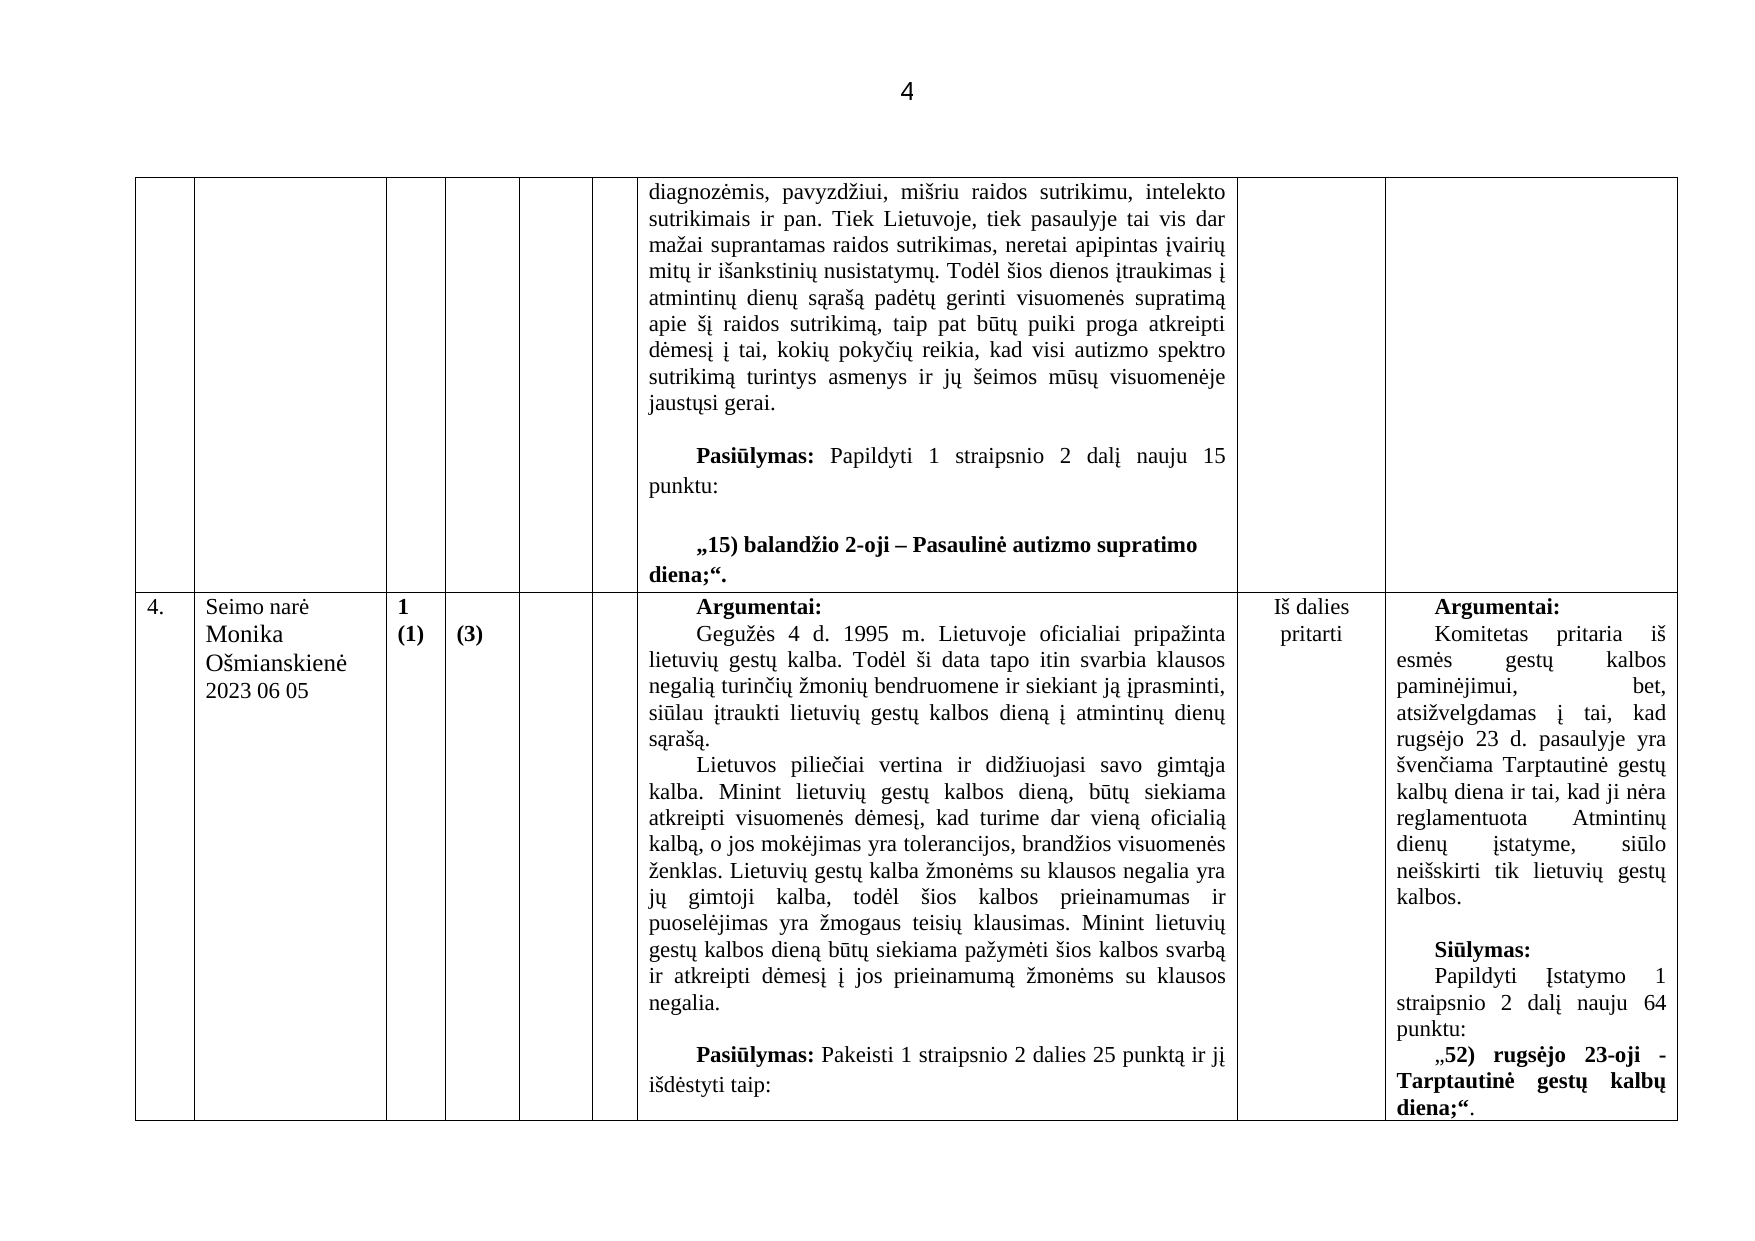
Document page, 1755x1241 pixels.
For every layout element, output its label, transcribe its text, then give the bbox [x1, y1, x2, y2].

table_cell [1386, 178, 1677, 592]
table_cell Iš dalies pritarti [1238, 593, 1385, 1120]
table_cell Argumentai: Komitetas pritaria iš esmės gestų kalbos paminėjimui, bet, atsižvelgdamas į tai, kad rugsėjo 23 d. pasaulyje yra švenčiama Tarptautinė gestų kalbų diena ir tai, kad ji nėra reglamentuota Atmintinų dienų įstatyme, siūlo neišskirti tik lietuvių gestų kalbos. Siūlymas: Papildyti Įstatymo 1 straipsnio 2 dalį nauju 64 punktu: „52) rugsėjo 23-oji - Tarptautinė gestų kalbų diena;“. [1386, 593, 1677, 1120]
table_cell [387, 178, 445, 592]
table_cell [520, 593, 592, 1120]
table_cell 1 (1) [387, 593, 445, 1120]
table_cell [136, 178, 194, 592]
table_cell Argumentai: Gegužės 4 d. 1995 m. Lietuvoje oficialiai pripažinta lietuvių gestų kalba. Todėl ši data tapo itin svarbia klausos negalią turinčių žmonių bendruomene ir siekiant ją įprasminti, siūlau įtraukti lietuvių gestų kalbos dieną į atmintinų dienų sąrašą. Lietuvos piliečiai vertina ir didžiuojasi savo gimtąja kalba. Minint lietuvių gestų kalbos dieną, būtų siekiama atkreipti visuomenės dėmesį, kad turime dar vieną oficialią kalbą, o jos mokėjimas yra tolerancijos, brandžios visuomenės ženklas. Lietuvių gestų kalba žmonėms su klausos negalia yra jų gimtoji kalba, todėl šios kalbos prieinamumas ir puoselėjimas yra žmogaus teisių klausimas. Minint lietuvių gestų kalbos dieną būtų siekiama pažymėti šios kalbos svarbą ir atkreipti dėmesį į jos prieinamumą žmonėms su klausos negalia. Pasiūlymas: Pakeisti 1 straipsnio 2 dalies 25 punktą ir jį išdėstyti taip: [638, 593, 1237, 1120]
table_cell [593, 178, 637, 592]
table_cell [520, 178, 592, 592]
table_cell [1238, 178, 1385, 592]
table_cell Seimo narė Monika Ošmianskienė 2023 06 05 [195, 593, 386, 1120]
table_cell [446, 178, 519, 592]
table_cell [593, 593, 637, 1120]
table_cell (3) [446, 593, 519, 1120]
table_cell [195, 178, 386, 592]
table_cell 4. [136, 593, 194, 1120]
table_cell diagnozėmis, pavyzdžiui, mišriu raidos sutrikimu, intelekto sutrikimais ir pan. Tiek Lietuvoje, tiek pasaulyje tai vis dar mažai suprantamas raidos sutrikimas, neretai apipintas įvairių mitų ir išankstinių nusistatymų. Todėl šios dienos įtraukimas į atmintinų dienų sąrašą padėtų gerinti visuomenės supratimą apie šį raidos sutrikimą, taip pat būtų puiki proga atkreipti dėmesį į tai, kokių pokyčių reikia, kad visi autizmo spektro sutrikimą turintys asmenys ir jų šeimos mūsų visuomenėje jaustųsi gerai. Pasiūlymas: Papildyti 1 straipsnio 2 dalį nauju 15 punktu: „15) balandžio 2-oji – Pasaulinė autizmo supratimo diena;“. [638, 178, 1237, 592]
